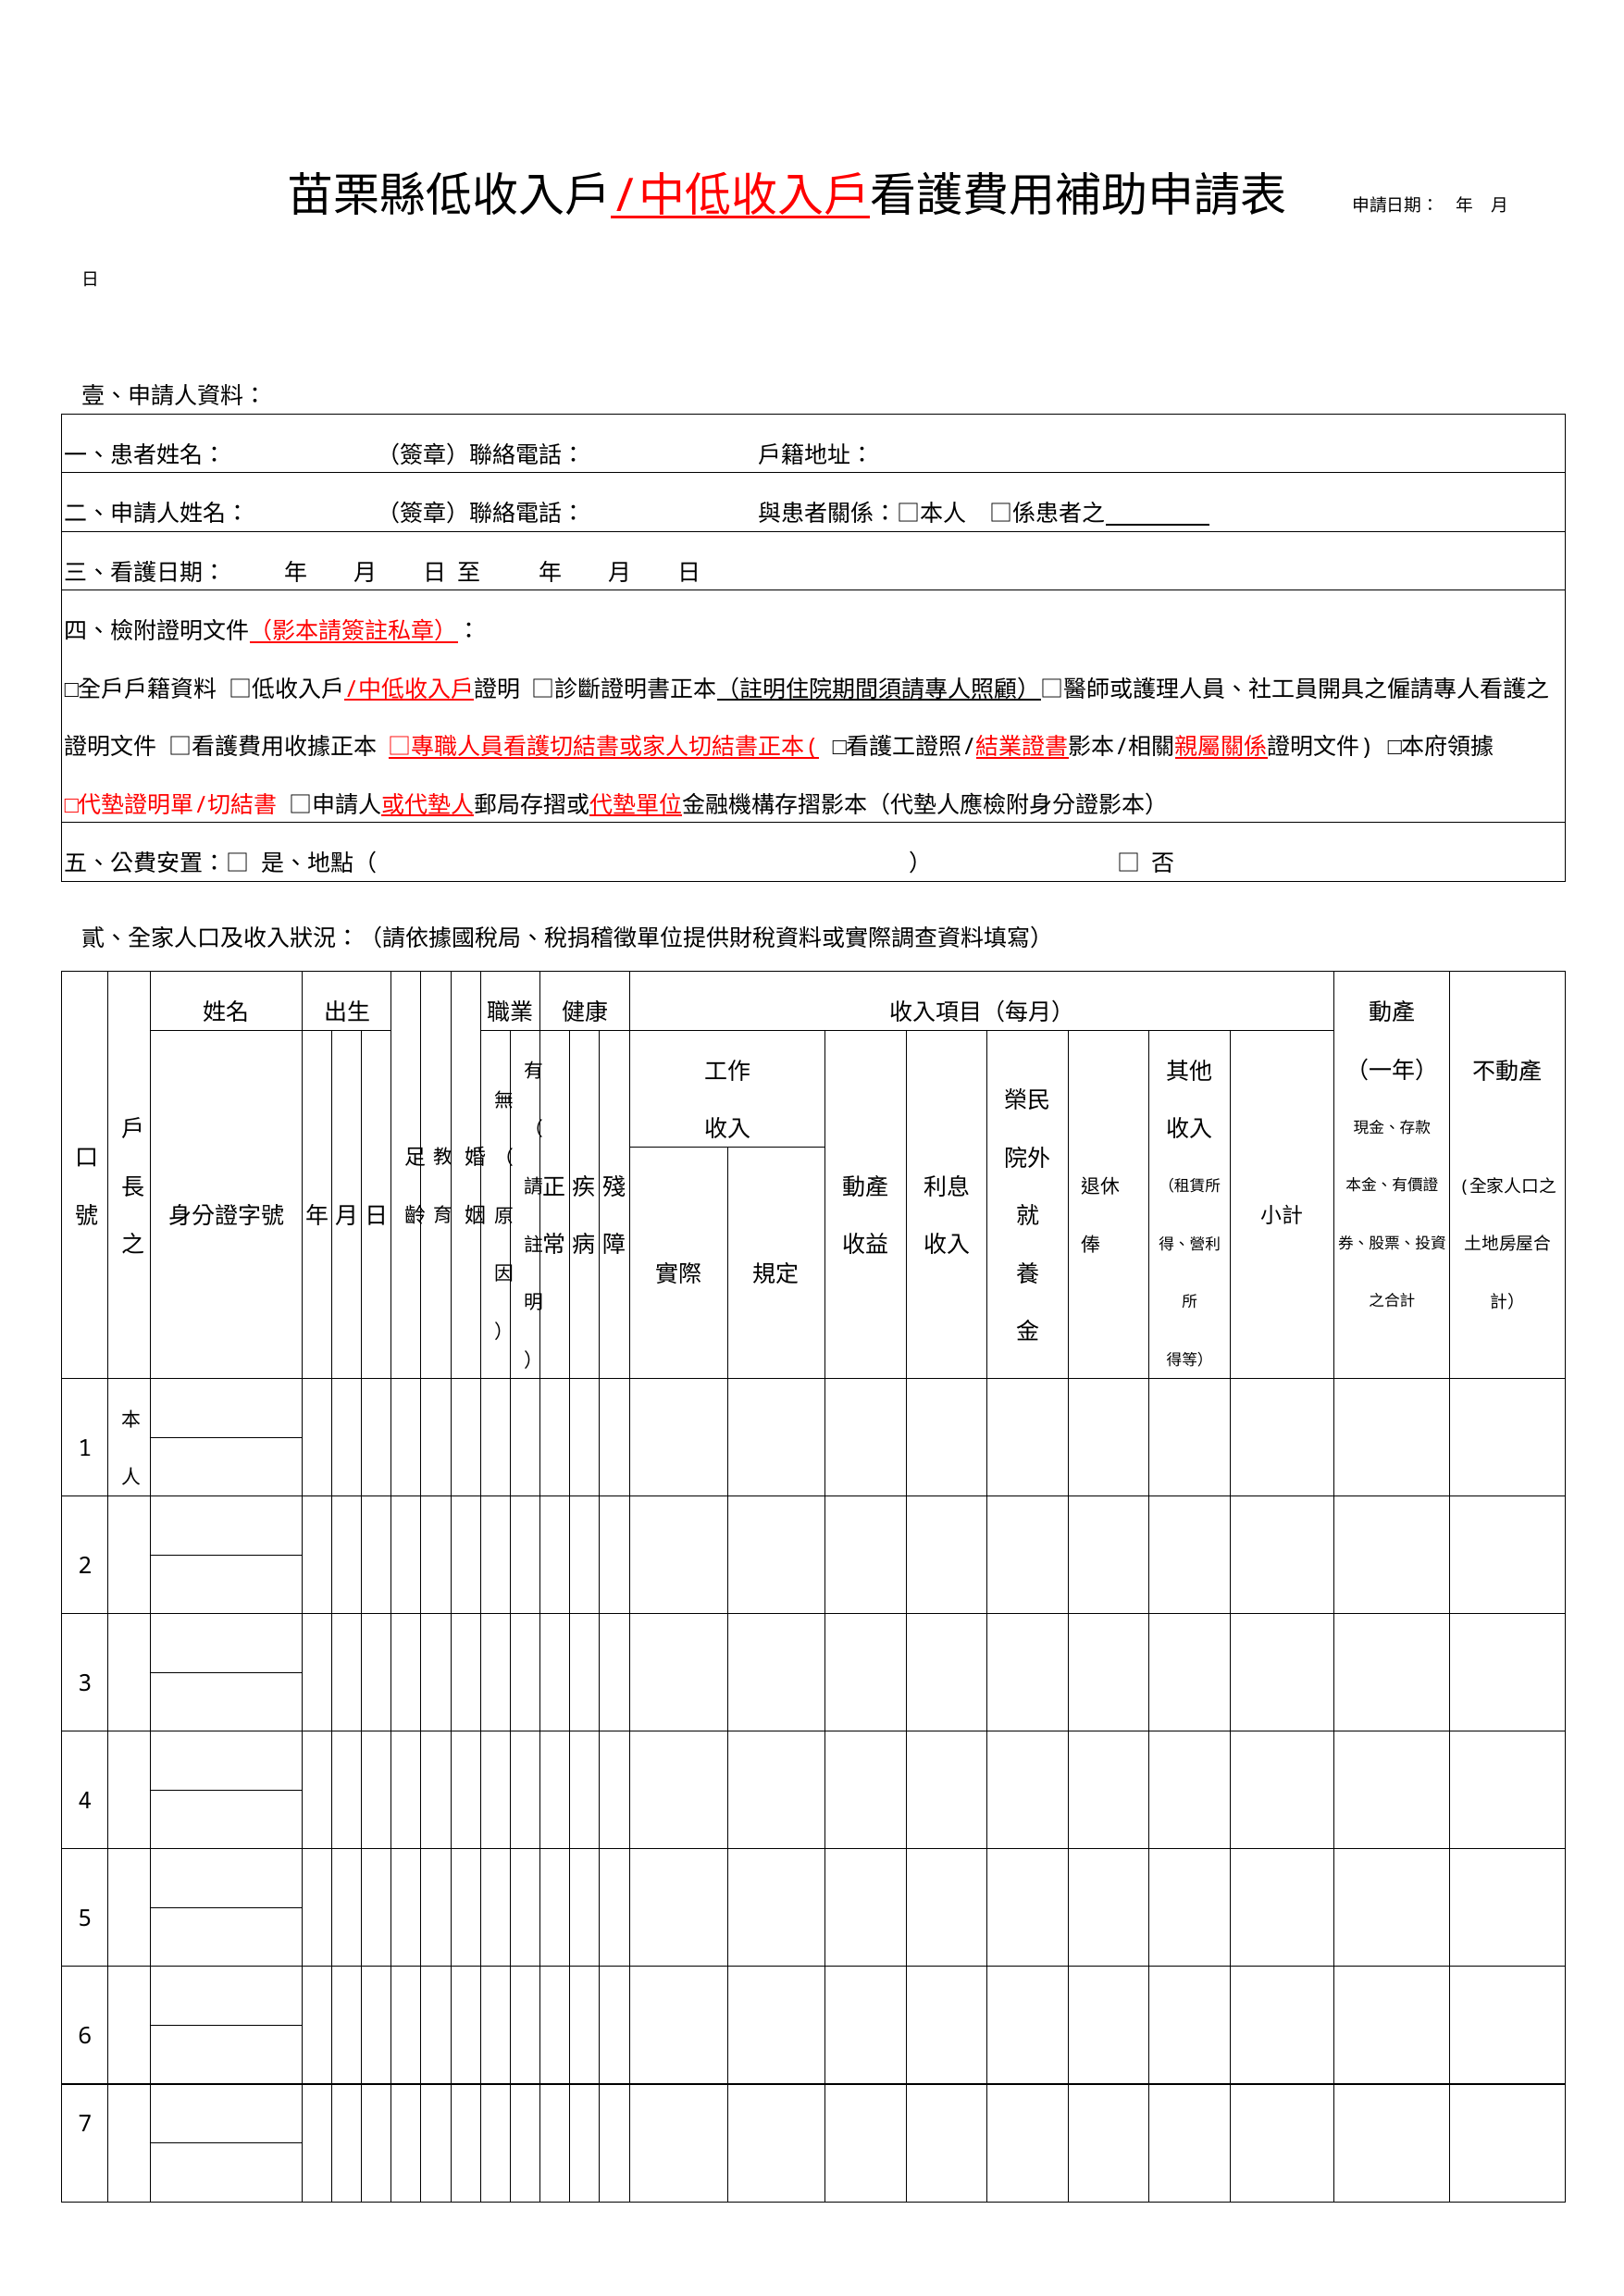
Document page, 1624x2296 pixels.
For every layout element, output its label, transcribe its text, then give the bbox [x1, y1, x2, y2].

table_cell [511, 1731, 539, 1848]
table_cell [332, 1496, 361, 1613]
table_cell [108, 1731, 150, 1848]
table_cell [511, 1496, 539, 1613]
table_cell [1231, 1614, 1333, 1731]
table_cell 日 [362, 1031, 391, 1378]
table_cell [421, 1849, 451, 1966]
table_cell [570, 1379, 599, 1496]
table_cell [630, 2085, 727, 2201]
table_cell 榮民院外 就 養 金 [987, 1031, 1068, 1378]
text 壹、申請人資料： [82, 355, 1541, 414]
table_cell [728, 1379, 824, 1496]
table_cell 工作 收入 [630, 1031, 824, 1147]
table_cell 殘障 [600, 1031, 629, 1378]
table_cell 有（請註明） [511, 1031, 539, 1378]
table_cell [421, 1496, 451, 1613]
table_cell 6 [62, 1967, 107, 2083]
table_cell [825, 1967, 906, 2083]
table_cell [1149, 1614, 1230, 1731]
table_cell 疾病 [570, 1031, 599, 1378]
table_cell [151, 1556, 302, 1613]
table_cell [151, 1379, 302, 1436]
table_cell [303, 1379, 331, 1496]
table_cell [511, 1379, 539, 1496]
table_cell [452, 2085, 480, 2201]
table_cell [1069, 1849, 1148, 1966]
table_cell [540, 1614, 569, 1731]
table_cell [391, 1849, 420, 1966]
table_cell [452, 1614, 480, 1731]
table_cell [600, 1967, 629, 2083]
table_cell [481, 1379, 510, 1496]
table_cell [907, 1849, 986, 1966]
table_cell [362, 1496, 391, 1613]
table_cell [907, 1379, 986, 1496]
table_cell [728, 1849, 824, 1966]
table_cell [600, 1849, 629, 1966]
table_cell [362, 2085, 391, 2201]
table_cell [1450, 1849, 1565, 1966]
table_cell [511, 2085, 539, 2201]
table_cell 三、看護日期： 年 月 日 至 年 月 日 [62, 532, 1565, 590]
table_cell [151, 1673, 302, 1731]
table_cell [1069, 1379, 1148, 1496]
table_cell [1149, 1496, 1230, 1613]
table_cell [391, 1731, 420, 1848]
table_cell [362, 1614, 391, 1731]
table_cell [108, 1614, 150, 1731]
table_cell [151, 1496, 302, 1554]
table_header 姓名 [151, 972, 302, 1030]
text 苗栗縣低收入戶/中低收入戶看護費用補助申請表 申請日期： 年 月 日 [82, 124, 1541, 298]
table_cell 二、申請人姓名： （簽章）聯絡電話： 與患者關係：□本人 □係患者之 [62, 473, 1565, 531]
table_cell [987, 1849, 1068, 1966]
table_cell [1231, 2085, 1333, 2201]
table_cell [630, 1496, 727, 1613]
table_cell [332, 1731, 361, 1848]
table_cell [987, 1379, 1068, 1496]
table_cell [108, 1496, 150, 1613]
table_cell [391, 1614, 420, 1731]
table_cell [600, 1731, 629, 1848]
table_cell [108, 1849, 150, 1966]
table_cell 利息收入 [907, 1031, 986, 1378]
table_cell 其他 收入 （租賃所得、營利所 得等） [1149, 1031, 1230, 1378]
table_cell [600, 2085, 629, 2201]
table_cell [728, 1614, 824, 1731]
table_cell [303, 2085, 331, 2201]
table_cell [540, 1379, 569, 1496]
table_cell 7 [62, 2085, 107, 2201]
table_cell [421, 1379, 451, 1496]
table_cell [1231, 1379, 1333, 1496]
table_cell [332, 1967, 361, 2083]
table_cell [728, 1731, 824, 1848]
table_cell [303, 1849, 331, 1966]
table_cell [570, 1731, 599, 1848]
table_cell [540, 1967, 569, 2083]
table_cell [481, 1731, 510, 1848]
table_cell [151, 2026, 302, 2083]
table_cell [481, 1967, 510, 2083]
text 貳、全家人口及收入狀況：（請依據國稅局、稅捐稽徵單位提供財稅資料或實際調查資料填寫） [82, 898, 1541, 955]
table_cell [108, 2085, 150, 2201]
table_cell [421, 1614, 451, 1731]
table_cell [907, 1731, 986, 1848]
table_cell 3 [62, 1614, 107, 1731]
table_cell [1069, 1496, 1148, 1613]
table_cell [481, 1496, 510, 1613]
table_cell [511, 1967, 539, 2083]
table_cell [303, 1496, 331, 1613]
table_cell [825, 2085, 906, 2201]
table_cell [570, 1849, 599, 1966]
table_cell [303, 1731, 331, 1848]
table_cell [1334, 1496, 1449, 1613]
table_cell [1069, 2085, 1148, 2201]
table_cell [907, 2085, 986, 2201]
table_header 動產 （一年） 現金、存款 本金、有價證 券、股票、投資 之合計 [1334, 972, 1449, 1378]
table_header 健康 [540, 972, 629, 1030]
table_cell [452, 1849, 480, 1966]
table_cell [540, 1731, 569, 1848]
table_cell [570, 1614, 599, 1731]
table_cell [1334, 2085, 1449, 2201]
table_cell [151, 1967, 302, 2025]
table_header 不動產 (全家人口之 土地房屋合計） [1450, 972, 1565, 1378]
table_cell 規定 [728, 1148, 824, 1378]
table_cell [570, 1496, 599, 1613]
table_header 足齡 [391, 972, 420, 1378]
table_cell [1450, 1731, 1565, 1848]
table_cell [391, 1379, 420, 1496]
table_cell 五、公費安置：□ 是、地點（ ） □ 否 [62, 823, 1565, 881]
table_cell [728, 2085, 824, 2201]
table_cell [452, 1731, 480, 1848]
table_cell [511, 1614, 539, 1731]
table_cell [481, 2085, 510, 2201]
table_cell [421, 2085, 451, 2201]
table_cell [907, 1967, 986, 2083]
table_cell [540, 1496, 569, 1613]
table_cell [1069, 1731, 1148, 1848]
table_cell 4 [62, 1731, 107, 1848]
table_header 一、患者姓名： （簽章）聯絡電話： 戶籍地址： [62, 415, 1565, 472]
table_cell 年 [303, 1031, 331, 1378]
table_cell [332, 1849, 361, 1966]
table_cell [825, 1379, 906, 1496]
table_cell [907, 1496, 986, 1613]
table_cell [362, 1849, 391, 1966]
table_cell [362, 1731, 391, 1848]
table_cell [825, 1849, 906, 1966]
table_cell [1231, 1849, 1333, 1966]
table_cell 本人 [108, 1379, 150, 1496]
table_cell [1149, 1731, 1230, 1848]
table_cell [1334, 1849, 1449, 1966]
table_cell 5 [62, 1849, 107, 1966]
table_cell [1149, 2085, 1230, 2201]
table_cell [452, 1379, 480, 1496]
table_cell 2 [62, 1496, 107, 1613]
table_cell [151, 1731, 302, 1790]
table_cell [570, 2085, 599, 2201]
table_cell [481, 1614, 510, 1731]
table_cell [600, 1496, 629, 1613]
table_cell [151, 2085, 302, 2142]
table_cell [540, 1849, 569, 1966]
table_cell [1231, 1496, 1333, 1613]
table_cell [728, 1967, 824, 2083]
table_cell [570, 1967, 599, 2083]
table_cell [1149, 1967, 1230, 2083]
table_cell [303, 1614, 331, 1731]
table_header 口號 [62, 972, 107, 1378]
table_cell [362, 1379, 391, 1496]
table_cell [391, 2085, 420, 2201]
table_cell [825, 1496, 906, 1613]
table_cell [600, 1379, 629, 1496]
table_cell [151, 1614, 302, 1672]
table_cell [987, 1614, 1068, 1731]
table_cell [151, 1791, 302, 1848]
table_cell [151, 1908, 302, 1966]
table_cell [825, 1614, 906, 1731]
table_cell [987, 1496, 1068, 1613]
table_cell [151, 2143, 302, 2201]
table_cell [151, 1849, 302, 1907]
table_cell [600, 1614, 629, 1731]
table_cell [540, 2085, 569, 2201]
table_cell [511, 1849, 539, 1966]
table_cell 實際 [630, 1148, 727, 1378]
table_cell [1450, 1614, 1565, 1731]
table_cell 動產收益 [825, 1031, 906, 1378]
table_cell [1450, 2085, 1565, 2201]
table_cell [452, 1967, 480, 2083]
table_cell [332, 2085, 361, 2201]
table_cell [630, 1849, 727, 1966]
table_cell [1334, 1379, 1449, 1496]
table_header 職業 [481, 972, 539, 1030]
table_cell 1 [62, 1379, 107, 1496]
table_header 戶長之 [108, 972, 150, 1378]
table_cell [907, 1614, 986, 1731]
table_cell 月 [332, 1031, 361, 1378]
table_cell [987, 1967, 1068, 2083]
table_cell 無（原因） [481, 1031, 510, 1378]
table_cell [303, 1967, 331, 2083]
table_cell [987, 2085, 1068, 2201]
table_cell [1334, 1967, 1449, 2083]
table_cell [825, 1731, 906, 1848]
table_cell [1334, 1731, 1449, 1848]
table_cell 小計 [1231, 1031, 1333, 1378]
table_cell [1069, 1614, 1148, 1731]
table_header 出生 [303, 972, 391, 1030]
table_cell [452, 1496, 480, 1613]
table_cell [362, 1967, 391, 2083]
table_cell [1231, 1731, 1333, 1848]
table_cell [151, 1438, 302, 1496]
table_cell 退休俸 [1069, 1031, 1148, 1378]
table_cell [1231, 1967, 1333, 2083]
table_header 收入項目（每月） [630, 972, 1333, 1030]
table_cell [1149, 1849, 1230, 1966]
table_cell [1149, 1379, 1230, 1496]
table_cell [332, 1379, 361, 1496]
table_cell [630, 1614, 727, 1731]
table_header 婚姻 [452, 972, 480, 1378]
table_cell [1069, 1967, 1148, 2083]
table_cell 身分證字號 [151, 1031, 302, 1378]
table_cell [481, 1849, 510, 1966]
table_cell [987, 1731, 1068, 1848]
table_cell [421, 1967, 451, 2083]
table_cell [1334, 1614, 1449, 1731]
table_cell [1450, 1967, 1565, 2083]
table_header 教育 [421, 972, 451, 1378]
table_cell [630, 1731, 727, 1848]
table_cell 正常 [540, 1031, 569, 1378]
table_cell [391, 1496, 420, 1613]
table_cell [391, 1967, 420, 2083]
table_cell [108, 1967, 150, 2083]
table_cell [630, 1967, 727, 2083]
table_cell [1450, 1379, 1565, 1496]
table_cell [728, 1496, 824, 1613]
table_cell [1450, 1496, 1565, 1613]
table_cell 四、檢附證明文件（影本請簽註私章）： □全戶戶籍資料 □低收入戶/中低收入戶證明 □診斷證明書正本（註明住院期間須請專人照顧）□醫師或護理人員、社工員開具之僱請專人看護之 證明文件 □看護費用收據正本 □專職人員看護切結書或家人切結書正本( □看護工證照/結業證書影本/相關親屬關係證明文件) □本府領據 □代墊證明單/切結書 □申請人或代墊人郵局存摺或代墊單位金融機構存摺影本（代墊人應檢附身分證影本） [62, 590, 1565, 822]
table_cell [421, 1731, 451, 1848]
table_cell [332, 1614, 361, 1731]
table_cell [630, 1379, 727, 1496]
